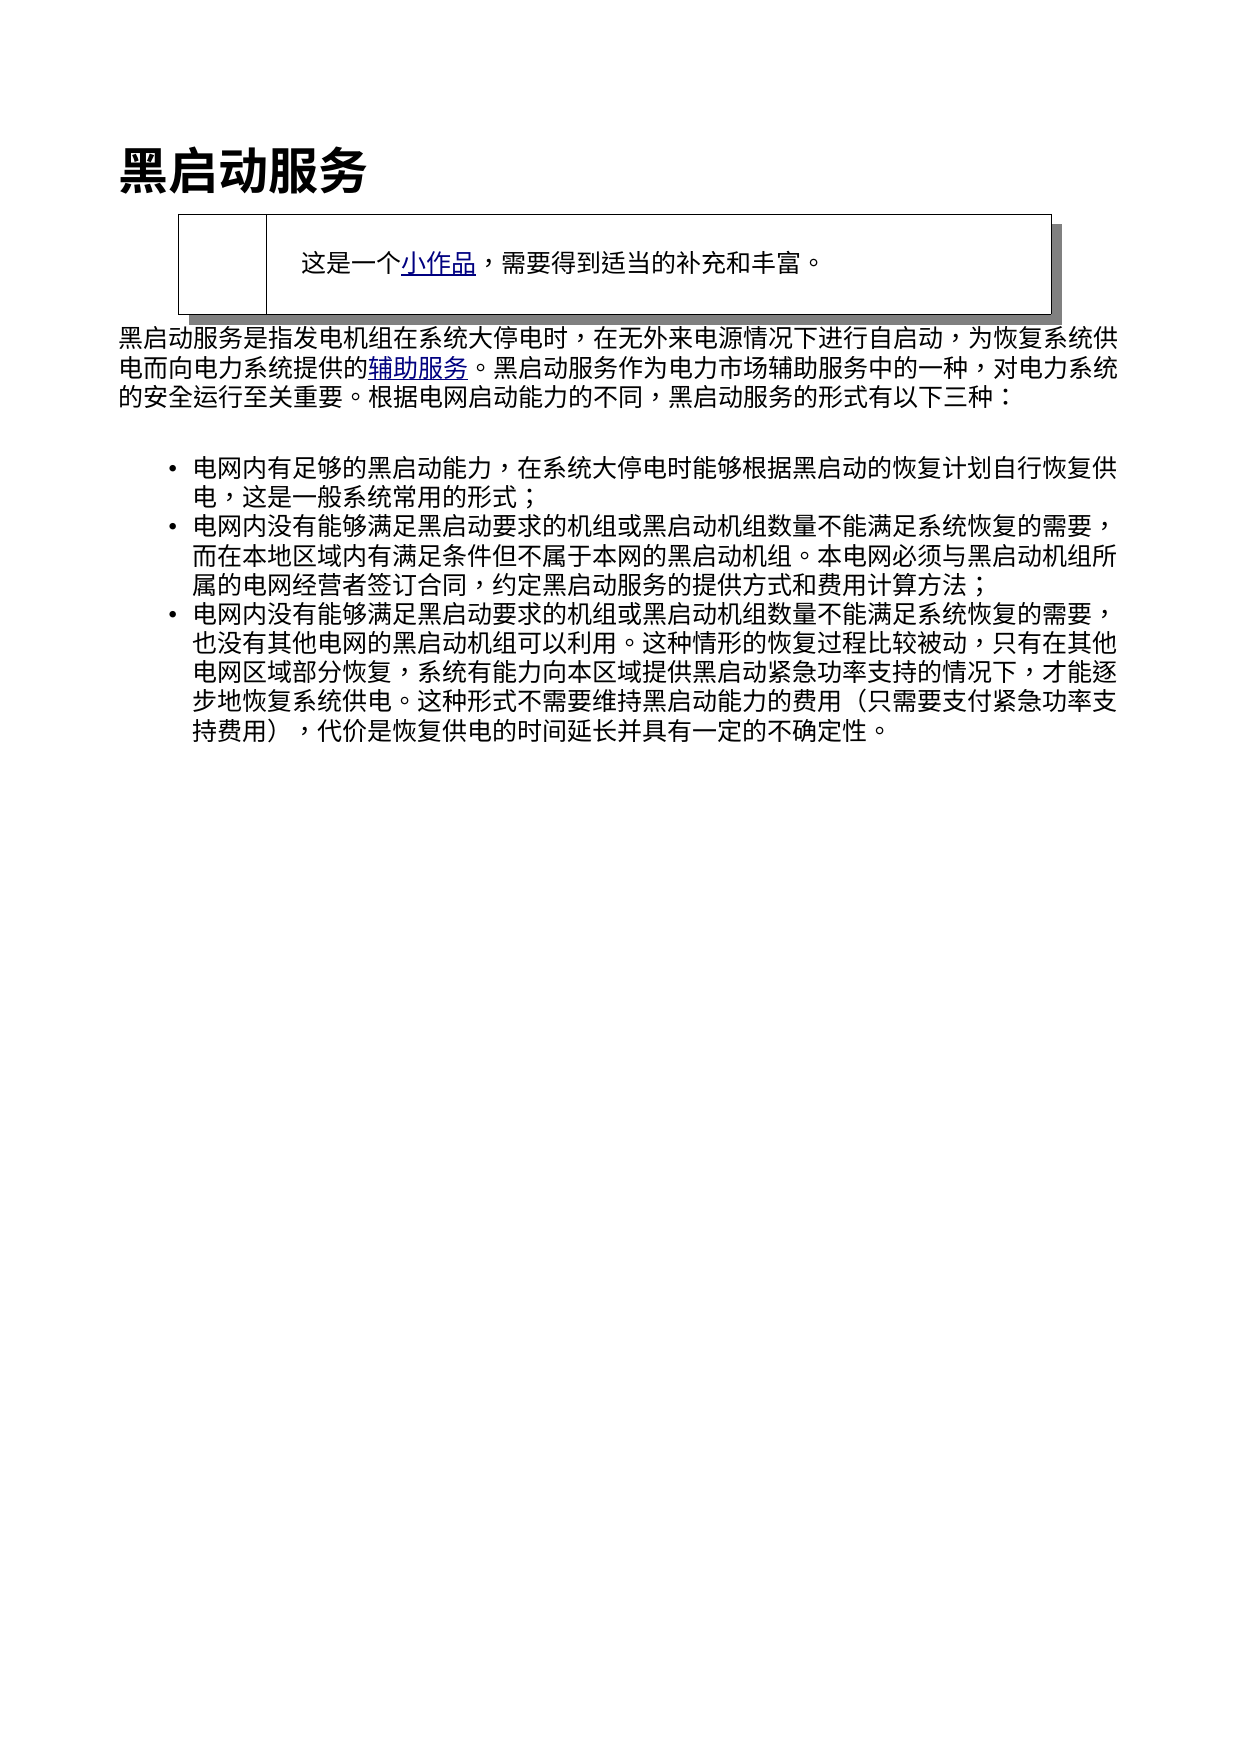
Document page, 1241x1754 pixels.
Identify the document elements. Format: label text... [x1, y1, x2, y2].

table_header 这是一个小作品，需要得到适当的补充和丰富。 [267, 215, 1051, 314]
subtitle 黑启动服务 [118, 143, 1122, 201]
list 电网内有足够的黑启动能力，在系统大停电时能够根据黑启动的恢复计划自行恢复供电，这是一般系统常用的形式； [177, 454, 1122, 512]
list 电网内没有能够满足黑启动要求的机组或黑启动机组数量不能满足系统恢复的需要，而在本地区域内有满足条件但不属于本网的黑启动机组。本电网必须与黑启动机组所属的电网经营者签订合同，约定黑启动服务的提供方式和费用计算方法； [177, 512, 1122, 600]
list 电网内没有能够满足黑启动要求的机组或黑启动机组数量不能满足系统恢复的需要，也没有其他电网的黑启动机组可以利用。这种情形的恢复过程比较被动，只有在其他电网区域部分恢复，系统有能力向本区域提供黑启动紧急功率支持的情况下，才能逐步地恢复系统供电。这种形式不需要维持黑启动能力的费用（只需要支付紧急功率支持费用），代价是恢复供电的时间延长并具有一定的不确定性。 [177, 600, 1122, 746]
text 黑启动服务是指发电机组在系统大停电时，在无外来电源情况下进行自启动，为恢复系统供电而向电力系统提供的辅助服务。黑启动服务作为电力市场辅助服务中的一种，对电力系统的安全运行至关重要。根据电网启动能力的不同，黑启动服务的形式有以下三种： [118, 325, 1122, 412]
table_header [179, 215, 266, 314]
